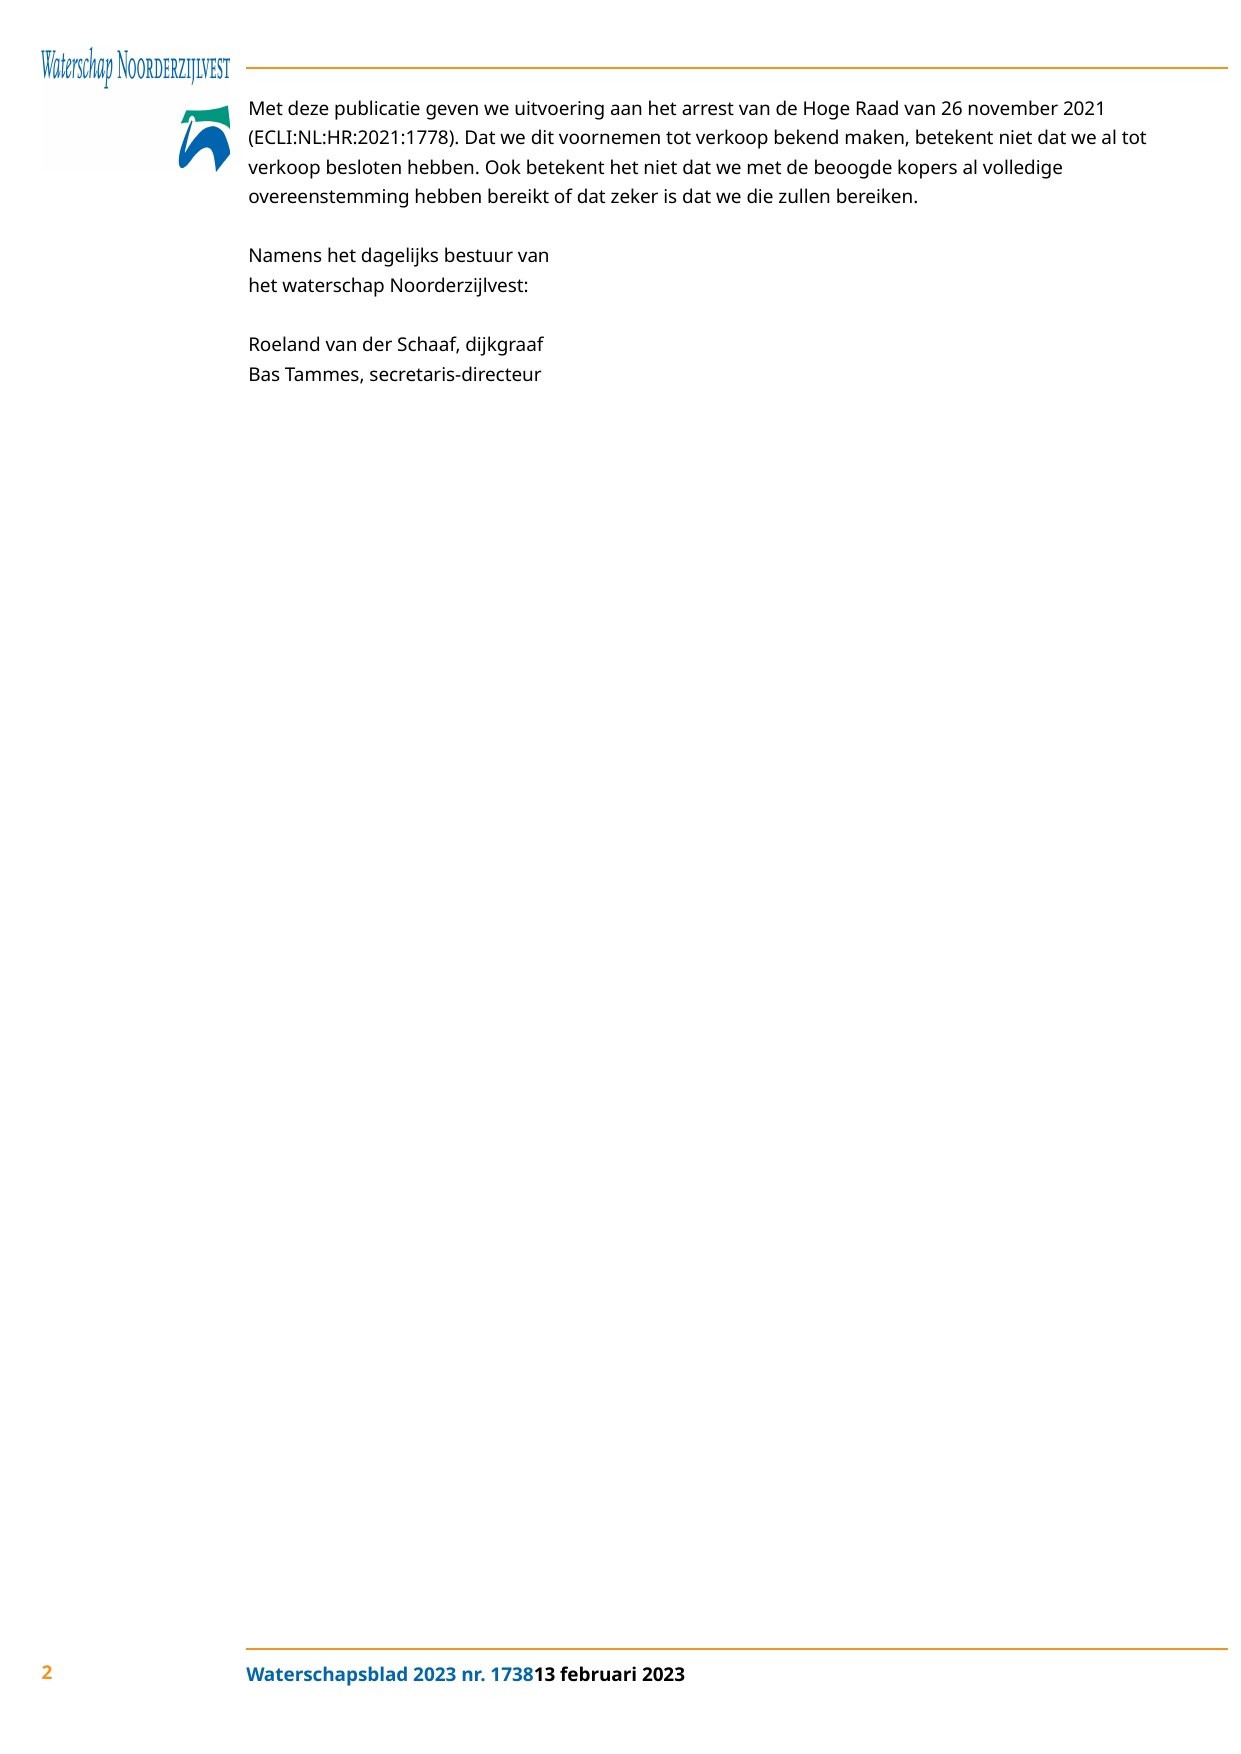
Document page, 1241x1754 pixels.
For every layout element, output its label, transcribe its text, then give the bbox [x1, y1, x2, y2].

picture [41, 47, 231, 172]
text het waterschap Noorderzijlvest: [248, 272, 1152, 298]
text Met deze publicatie geven we uitvoering aan het arrest van de Hoge Raad van 26 november 2021 (ECLI:NL:HR:2021:1778). Dat we dit voornemen tot verkoop bekend maken, betekent niet dat we al tot verkoop besloten hebben. Ook betekent het niet dat we met de beoogde kopers al volledige overeenstemming hebben bereikt of dat zeker is dat we die zullen bereiken. [248, 95, 1152, 209]
text Roeland van der Schaaf, dijkgraaf [248, 331, 1152, 357]
text Namens het dagelijks bestuur van [248, 243, 1152, 268]
text Bas Tammes, secretaris-directeur [248, 361, 1152, 387]
